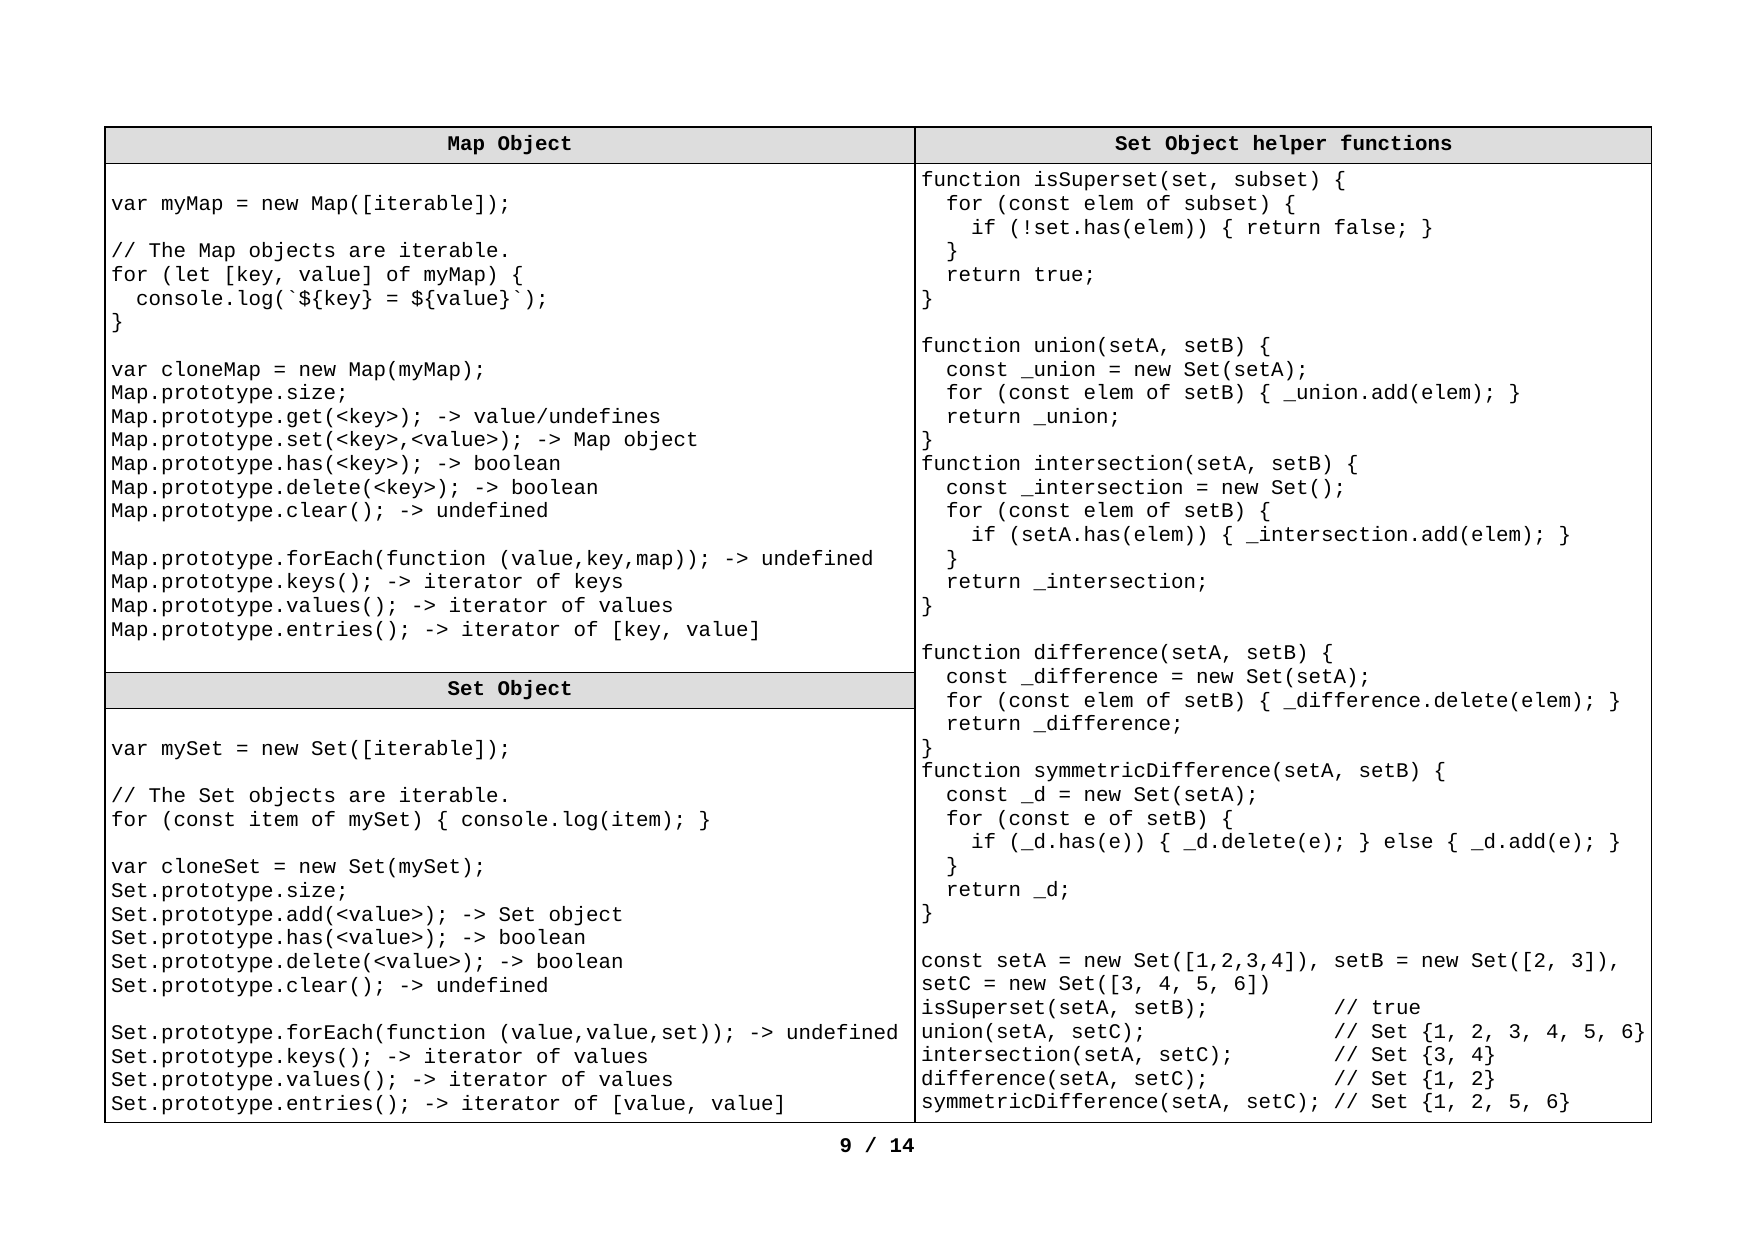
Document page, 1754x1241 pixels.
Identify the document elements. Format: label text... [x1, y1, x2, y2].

table_cell function isSuperset(set, subset) { for (const elem of subset) { if (!set.has(elem)) { return false; } } return true; } function union(setA, setB) { const _union = new Set(setA); for (const elem of setB) { _union.add(elem); } return _union; } function intersection(setA, setB) { const _intersection = new Set(); for (const elem of setB) { if (setA.has(elem)) { _intersection.add(elem); } } return _intersection; } function difference(setA, setB) { const _difference = new Set(setA); for (const elem of setB) { _difference.delete(elem); } return _difference; } function symmetricDifference(setA, setB) { const _d = new Set(setA); for (const e of setB) { if (_d.has(e)) { _d.delete(e); } else { _d.add(e); } } return _d; } const setA = new Set([1,2,3,4]), setB = new Set([2, 3]), setC = new Set([3, 4, 5, 6]) isSuperset(setA, setB); // true union(setA, setC); // Set {1, 2, 3, 4, 5, 6} intersection(setA, setC); // Set {3, 4} difference(setA, setC); // Set {1, 2} symmetricDifference(setA, setC); // Set {1, 2, 5, 6} [916, 164, 1651, 1122]
table_cell Set Object [106, 673, 914, 708]
table_cell var myMap = new Map([iterable]); // The Map objects are iterable. for (let [key, value] of myMap) { console.log(`${key} = ${value}`); } var cloneMap = new Map(myMap); Map.prototype.size; Map.prototype.get(<key>); -> value/undefines Map.prototype.set(<key>,<value>); -> Map object Map.prototype.has(<key>); -> boolean Map.prototype.delete(<key>); -> boolean Map.prototype.clear(); -> undefined Map.prototype.forEach(function (value,key,map)); -> undefined Map.prototype.keys(); -> iterator of keys Map.prototype.values(); -> iterator of values Map.prototype.entries(); -> iterator of [key, value] [106, 164, 914, 672]
table_header Map Object [106, 128, 914, 163]
table_cell var mySet = new Set([iterable]); // The Set objects are iterable. for (const item of mySet) { console.log(item); } var cloneSet = new Set(mySet); Set.prototype.size; Set.prototype.add(<value>); -> Set object Set.prototype.has(<value>); -> boolean Set.prototype.delete(<value>); -> boolean Set.prototype.clear(); -> undefined Set.prototype.forEach(function (value,value,set)); -> undefined Set.prototype.keys(); -> iterator of values Set.prototype.values(); -> iterator of values Set.prototype.entries(); -> iterator of [value, value] [106, 709, 914, 1122]
table_header Set Object helper functions [916, 128, 1651, 163]
